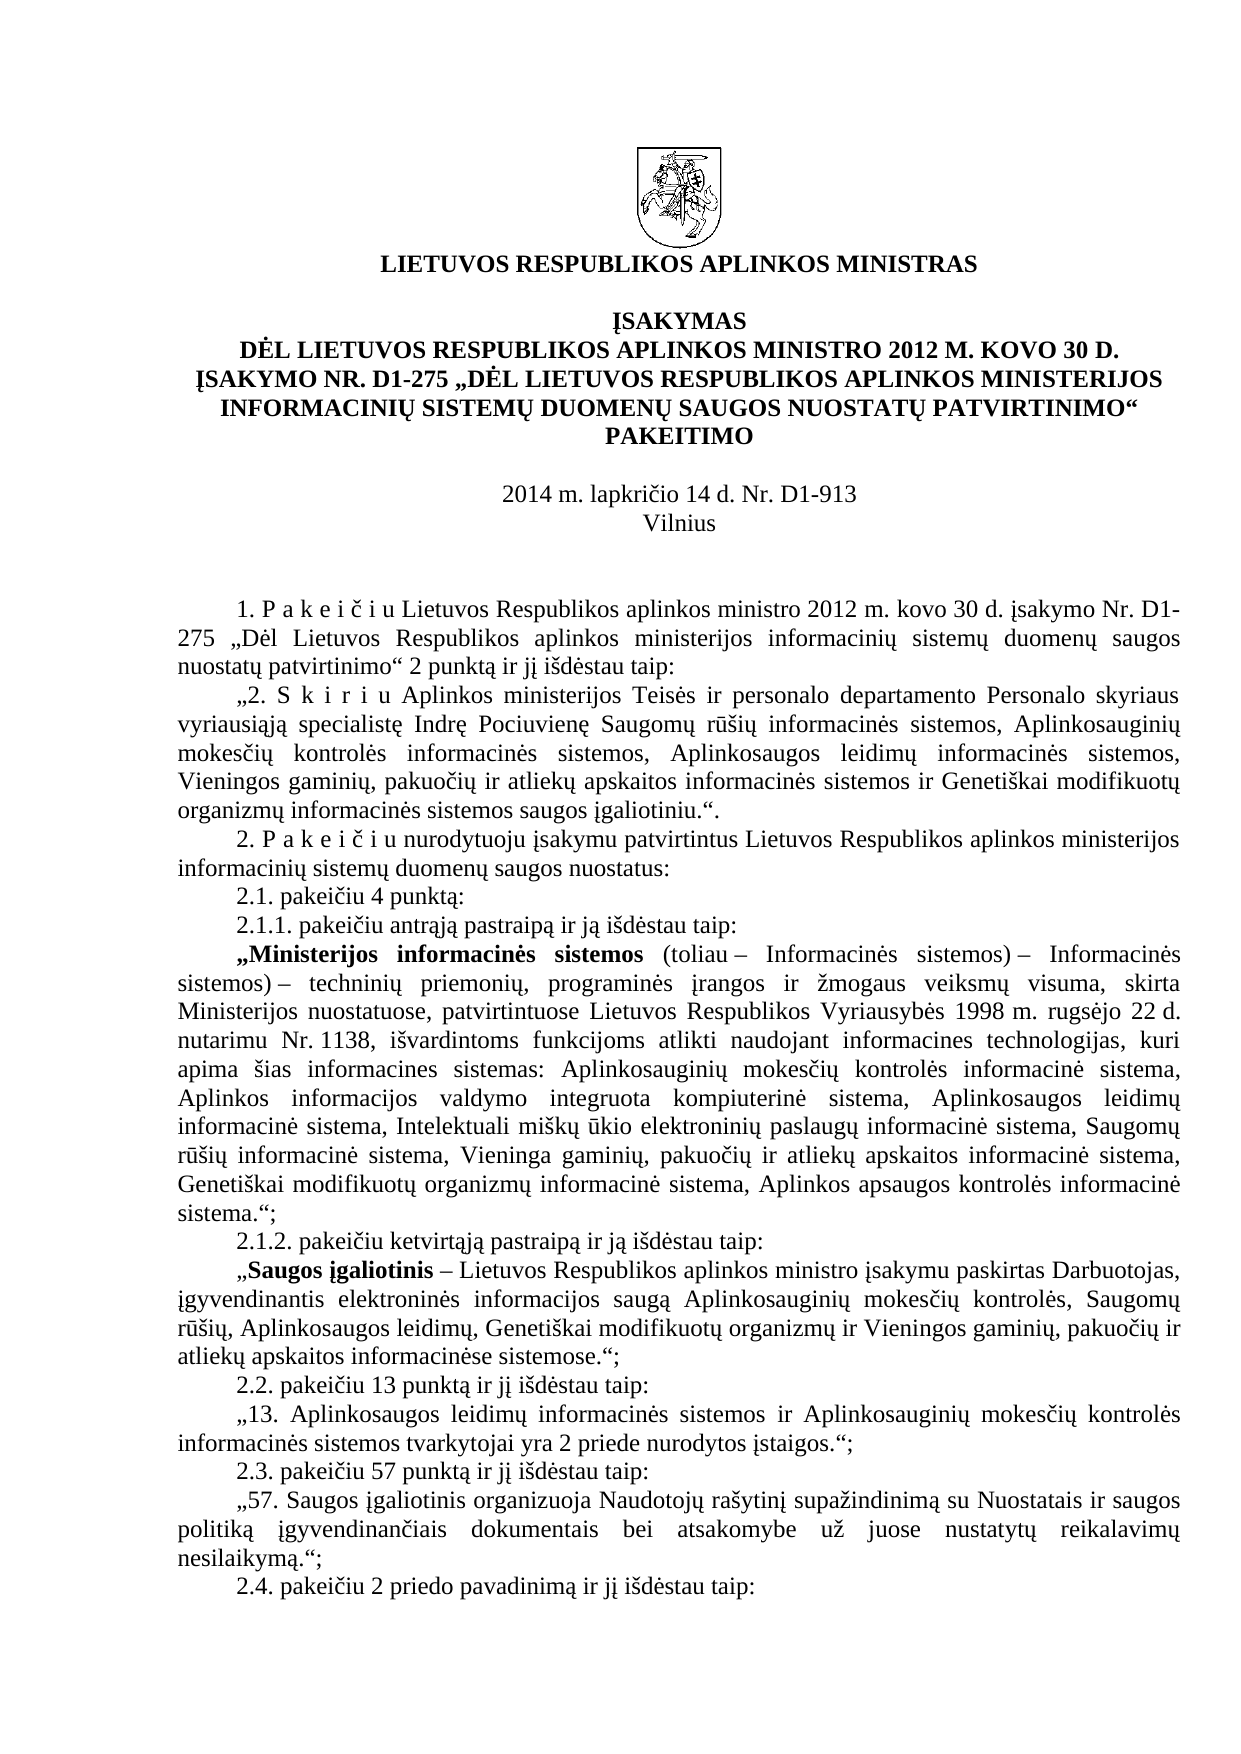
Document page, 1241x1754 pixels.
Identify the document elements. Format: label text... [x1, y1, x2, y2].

text „13. Aplinkosaugos leidimų informacinės sistemos ir Aplinkosauginių mokesčių kontrolės informacinės sistemos tvarkytojai yra 2 priede nurodytos įstaigos.“; [177, 1399, 1181, 1456]
text 2. P a k e i č i u nurodytuoju įsakymu patvirtintus Lietuvos Respublikos aplinkos ministerijos informacinių sistemų duomenų saugos nuostatus: [177, 824, 1181, 881]
text ĮSAKYMAS [177, 306, 1181, 335]
text 2014 m. lapkričio 14 d. Nr. D1-913 [177, 479, 1181, 508]
text 2.1. pakeičiu 4 punktą: [177, 881, 1181, 910]
text 2.1.1. pakeičiu antrąją pastraipą ir ją išdėstau taip: [177, 910, 1181, 939]
text „2. S k i r i u Aplinkos ministerijos Teisės ir personalo departamento Personalo skyriaus vyriausiąją specialistę Indrę Pociuvienę Saugomų rūšių informacinės sistemos, Aplinkosauginių mokesčių kontrolės informacinės sistemos, Aplinkosaugos leidimų informacinės sistemos, Vieningos gaminių, pakuočių ir atliekų apskaitos informacinės sistemos ir Genetiškai modifikuotų organizmų informacinės sistemos saugos įgaliotiniu.“. [177, 680, 1181, 824]
text LIETUVOS RESPUBLIKOS APLINKOS MINISTRAS [177, 249, 1181, 278]
text Dėl lietuvos Respublikos aplinkos ministro 2012 m. kovo 30 d. įsakymo Nr. D1-275 „DĖL Lietuvos respublikos aplinkos ministerijos informacinių sistemų duomenų saugos nuostatų patvirtinimo“ pakeitimo [177, 335, 1181, 450]
text „57. Saugos įgaliotinis organizuoja Naudotojų rašytinį supažindinimą su Nuostatais ir saugos politiką įgyvendinančiais dokumentais bei atsakomybe už juose nustatytų reikalavimų nesilaikymą.“; [177, 1485, 1181, 1571]
text 2.1.2. pakeičiu ketvirtąją pastraipą ir ją išdėstau taip: [177, 1226, 1181, 1255]
text 2.4. pakeičiu 2 priedo pavadinimą ir jį išdėstau taip: [177, 1571, 1181, 1600]
text Vilnius [177, 508, 1181, 536]
text 1. P a k e i č i u Lietuvos Respublikos aplinkos ministro 2012 m. kovo 30 d. įsakymo Nr. D1-275 „Dėl Lietuvos Respublikos aplinkos ministerijos informacinių sistemų duomenų saugos nuostatų patvirtinimo“ 2 punktą ir jį išdėstau taip: [177, 594, 1181, 680]
text „Saugos įgaliotinis – Lietuvos Respublikos aplinkos ministro įsakymu paskirtas Darbuotojas, įgyvendinantis elektroninės informacijos saugą Aplinkosauginių mokesčių kontrolės, Saugomų rūšių, Aplinkosaugos leidimų, Genetiškai modifikuotų organizmų ir Vieningos gaminių, pakuočių ir atliekų apskaitos informacinėse sistemose.“; [177, 1255, 1181, 1370]
text „Ministerijos informacinės sistemos (toliau – Informacinės sistemos) – Informacinės sistemos) – techninių priemonių, programinės įrangos ir žmogaus veiksmų visuma, skirta Ministerijos nuostatuose, patvirtintuose Lietuvos Respublikos Vyriausybės 1998 m. rugsėjo 22 d. nutarimu Nr. 1138, išvardintoms funkcijoms atlikti naudojant informacines technologijas, kuri apima šias informacines sistemas: Aplinkosauginių mokesčių kontrolės informacinė sistema, Aplinkos informacijos valdymo integruota kompiuterinė sistema, Aplinkosaugos leidimų informacinė sistema, Intelektuali miškų ūkio elektroninių paslaugų informacinė sistema, Saugomų rūšių informacinė sistema, Vieninga gaminių, pakuočių ir atliekų apskaitos informacinė sistema, Genetiškai modifikuotų organizmų informacinė sistema, Aplinkos apsaugos kontrolės informacinė sistema.“; [177, 939, 1181, 1226]
text 2.3. pakeičiu 57 punktą ir jį išdėstau taip: [177, 1456, 1181, 1485]
text 2.2. pakeičiu 13 punktą ir jį išdėstau taip: [177, 1370, 1181, 1399]
